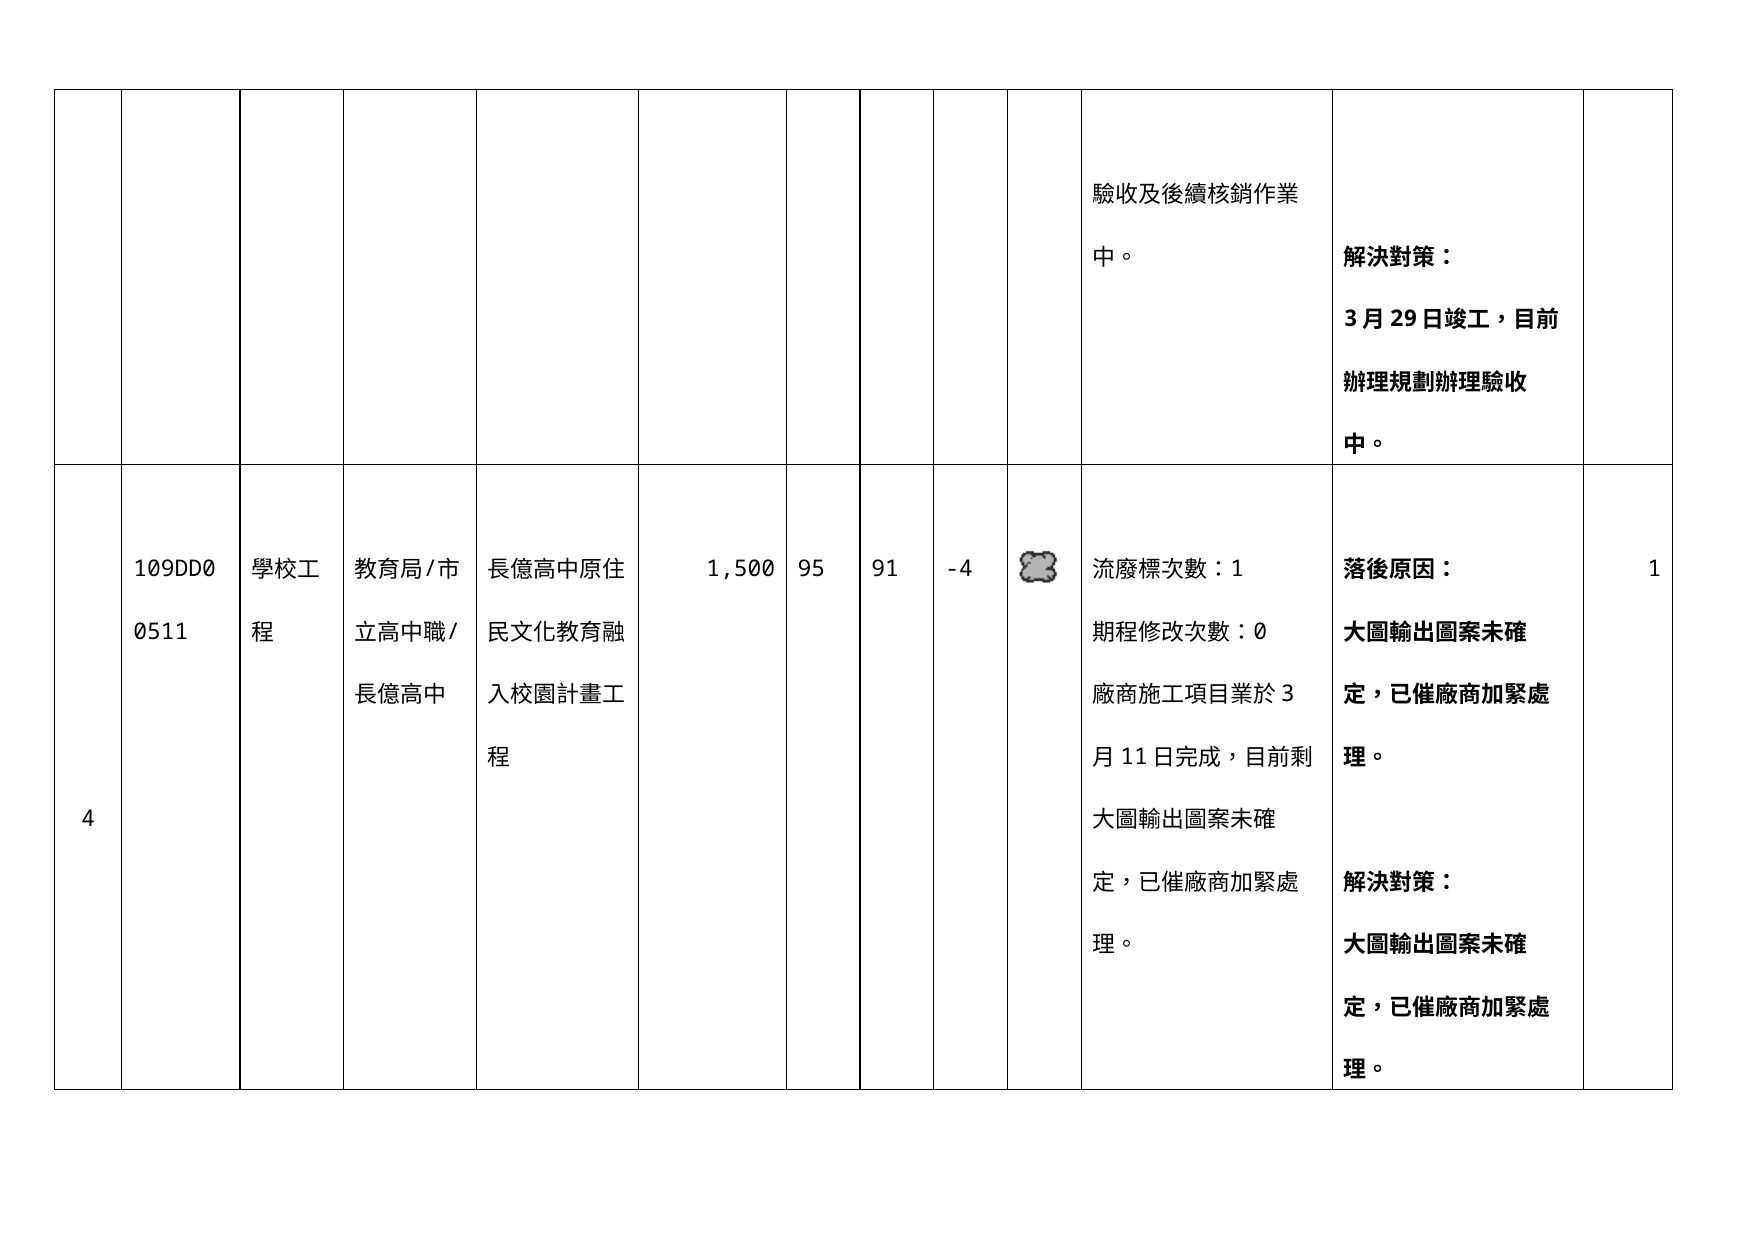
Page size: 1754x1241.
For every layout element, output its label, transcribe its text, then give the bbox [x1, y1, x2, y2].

table_cell 流廢標次數：1 期程修改次數：0 廠商施工項目業於3月11日完成，目前剩大圖輸出圖案未確定，已催廠商加緊處理。 [1082, 465, 1332, 1089]
table_cell 91 [861, 465, 933, 1089]
table_cell 解決對策： 3月29日竣工，目前辦理規劃辦理驗收中。 [1333, 90, 1583, 464]
table_cell [122, 90, 239, 464]
table_cell [55, 90, 121, 464]
table_cell [344, 90, 476, 464]
table_cell 學校工程 [241, 465, 343, 1089]
table_cell 教育局/市立高中職/長億高中 [344, 465, 476, 1089]
table_cell -4 [934, 465, 1007, 1089]
table_cell 4 [55, 465, 121, 1089]
table_cell 1,500 [639, 465, 786, 1089]
table_cell [639, 90, 786, 464]
table_cell 驗收及後續核銷作業中。 [1082, 90, 1332, 464]
table_cell 長億高中原住民文化教育融入校園計畫工程 [477, 465, 638, 1089]
table_cell [1584, 90, 1672, 464]
table_cell [241, 90, 343, 464]
table_header [1673, 89, 1695, 1090]
table_cell [934, 90, 1007, 464]
table_cell [861, 90, 933, 464]
table_cell [787, 90, 859, 464]
table_cell 109DD00511 [122, 465, 239, 1089]
table_cell [477, 90, 638, 464]
table_cell 落後原因： 大圖輸出圖案未確定，已催廠商加緊處理。 解決對策： 大圖輸出圖案未確定，已催廠商加緊處理。 [1333, 465, 1583, 1089]
table_cell 1 [1584, 465, 1672, 1089]
table_cell [1008, 90, 1081, 464]
table_cell 95 [787, 465, 859, 1089]
table_cell [1008, 465, 1081, 1089]
